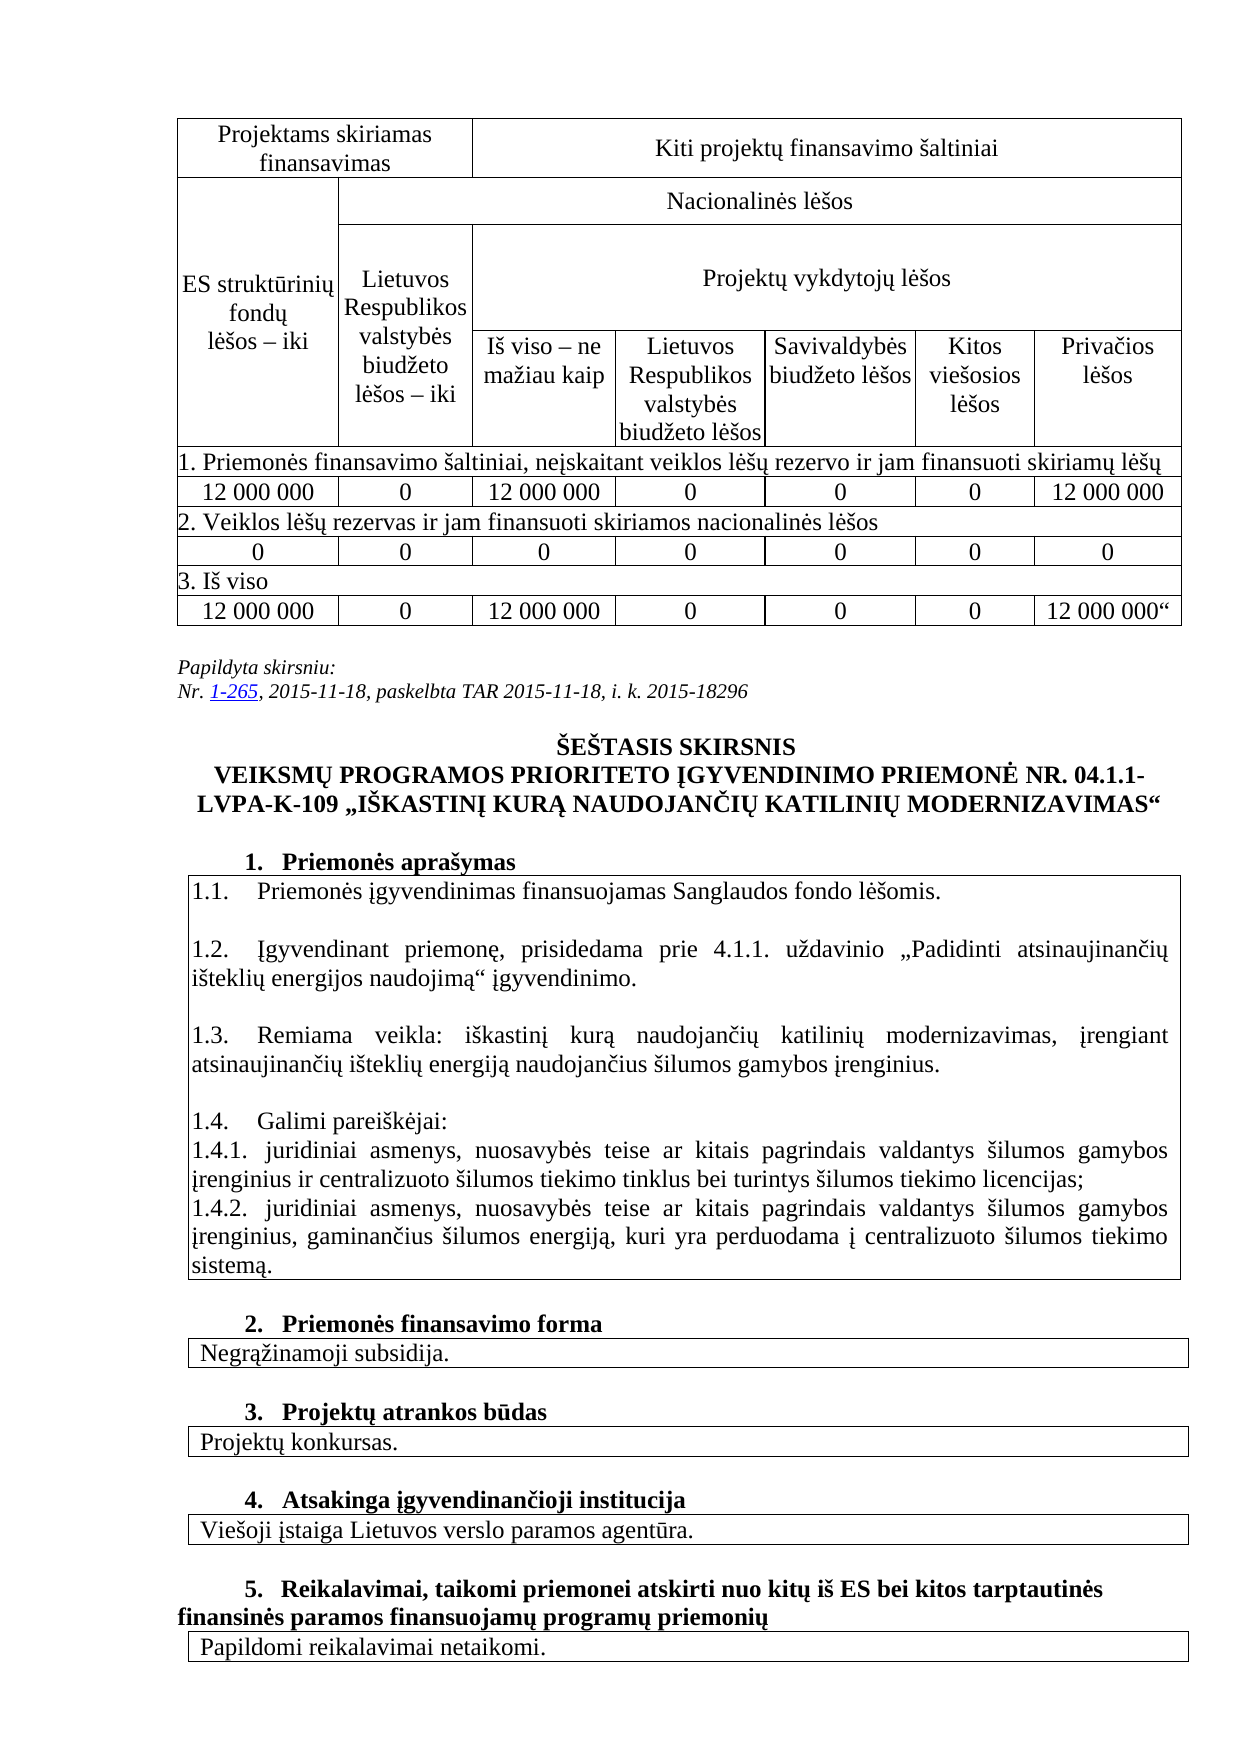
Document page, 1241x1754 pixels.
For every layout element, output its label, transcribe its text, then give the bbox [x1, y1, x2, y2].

table_header Kiti projektų finansavimo šaltiniai [473, 119, 1181, 177]
table_cell 12 000 000“ [1035, 596, 1181, 625]
table_cell 0 [616, 537, 764, 565]
table_cell Privačios lėšos [1035, 331, 1181, 446]
table_cell Lietuvos Respublikos valstybės biudžeto lėšos – iki [339, 225, 472, 446]
text ŠEŠTASIS SKIRSNIS [177, 732, 1181, 760]
table_cell 0 [178, 537, 338, 565]
text 5. Reikalavimai, taikomi priemonei atskirti nuo kitų iš ES bei kitos tarptautinės finansinės paramos finansuojamų programų priemonių [177, 1574, 1181, 1631]
table_cell 3. Iš viso [178, 566, 1181, 595]
table_cell 0 [766, 596, 915, 625]
table_cell 12 000 000 [473, 596, 615, 625]
table_cell ES struktūrinių fondų lėšos – iki [178, 178, 338, 446]
table_cell 12 000 000 [473, 477, 615, 506]
table_header Viešoji įstaiga Lietuvos verslo paramos agentūra. [189, 1515, 1188, 1544]
table_cell 0 [473, 537, 615, 565]
table_header Projektų konkursas. [189, 1427, 1188, 1456]
text Nr. 1-265, 2015-11-18, paskelbta TAR 2015-11-18, i. k. 2015-18296 [177, 679, 1181, 703]
table_cell 0 [616, 477, 764, 506]
table_cell 1.4. Galimi pareiškėjai: 1.4.1. juridiniai asmenys, nuosavybės teise ar kitais pagrindais valdantys šilumos gamybos įrenginius ir centralizuoto šilumos tiekimo tinklus bei turintys šilumos tiekimo licencijas; 1.4.2. juridiniai asmenys, nuosavybės teise ar kitais pagrindais valdantys šilumos gamybos įrenginius, gaminančius šilumos energiją, kuri yra perduodama į centralizuoto šilumos tiekimo sistemą. [189, 1106, 1180, 1279]
table_cell 0 [616, 596, 764, 625]
text 3. Projektų atrankos būdas [244, 1397, 1181, 1426]
table_cell Lietuvos Respublikos valstybės biudžeto lėšos [616, 331, 764, 446]
table_cell 0 [916, 477, 1034, 506]
text Papildyta skirsniu: [177, 655, 1181, 679]
table_header Projektams skiriamas finansavimas [178, 119, 472, 177]
table_cell Savivaldybės biudžeto lėšos [766, 331, 915, 446]
table_cell Projektų vykdytojų lėšos [473, 225, 1181, 330]
table_cell 12 000 000 [1035, 477, 1181, 506]
table_cell 0 [766, 537, 915, 565]
text 1. Priemonės aprašymas [244, 847, 1181, 875]
text 4. Atsakinga įgyvendinančioji institucija [244, 1485, 1181, 1514]
table_cell 0 [1035, 537, 1181, 565]
table_cell 0 [339, 477, 472, 506]
table_cell 0 [339, 596, 472, 625]
table_header Negrąžinamoji subsidija. [189, 1339, 1188, 1367]
table_cell 0 [916, 537, 1034, 565]
table_cell 12 000 000 [178, 596, 338, 625]
table_header Papildomi reikalavimai netaikomi. [189, 1632, 1188, 1661]
table_cell 1.2. Įgyvendinant priemonę, prisidedama prie 4.1.1. uždavinio „Padidinti atsinaujinančių išteklių energijos naudojimą“ įgyvendinimo. 1.3. Remiama veikla: iškastinį kurą naudojančių katilinių modernizavimas, įrengiant atsinaujinančių išteklių energiją naudojančius šilumos gamybos įrenginius. [189, 934, 1180, 1078]
table_cell [189, 1078, 1180, 1106]
table_cell 0 [766, 477, 915, 506]
table_cell 0 [916, 596, 1034, 625]
table_header 1.1. Priemonės įgyvendinimas finansuojamas Sanglaudos fondo lėšomis. [189, 876, 1180, 934]
table_cell 1. Priemonės finansavimo šaltiniai, neįskaitant veiklos lėšų rezervo ir jam finansuoti skiriamų lėšų [178, 447, 1181, 476]
text VEIKSMŲ PROGRAMOS PRIORITETO ĮGYVENDINIMO PRIEMONĖ NR. 04.1.1-LVPA-K-109 „IŠKASTINĮ KURĄ NAUDOJANČIŲ KATILINIŲ MODERNIZAVIMAS“ [177, 760, 1181, 818]
table_cell 12 000 000 [178, 477, 338, 506]
text 2. Priemonės finansavimo forma [244, 1309, 1181, 1337]
table_cell Nacionalinės lėšos [339, 178, 1181, 224]
table_cell Iš viso – ne mažiau kaip [473, 331, 615, 446]
table_cell 2. Veiklos lėšų rezervas ir jam finansuoti skiriamos nacionalinės lėšos [178, 507, 1181, 536]
table_cell 0 [339, 537, 472, 565]
table_cell Kitos viešosios lėšos [916, 331, 1034, 446]
